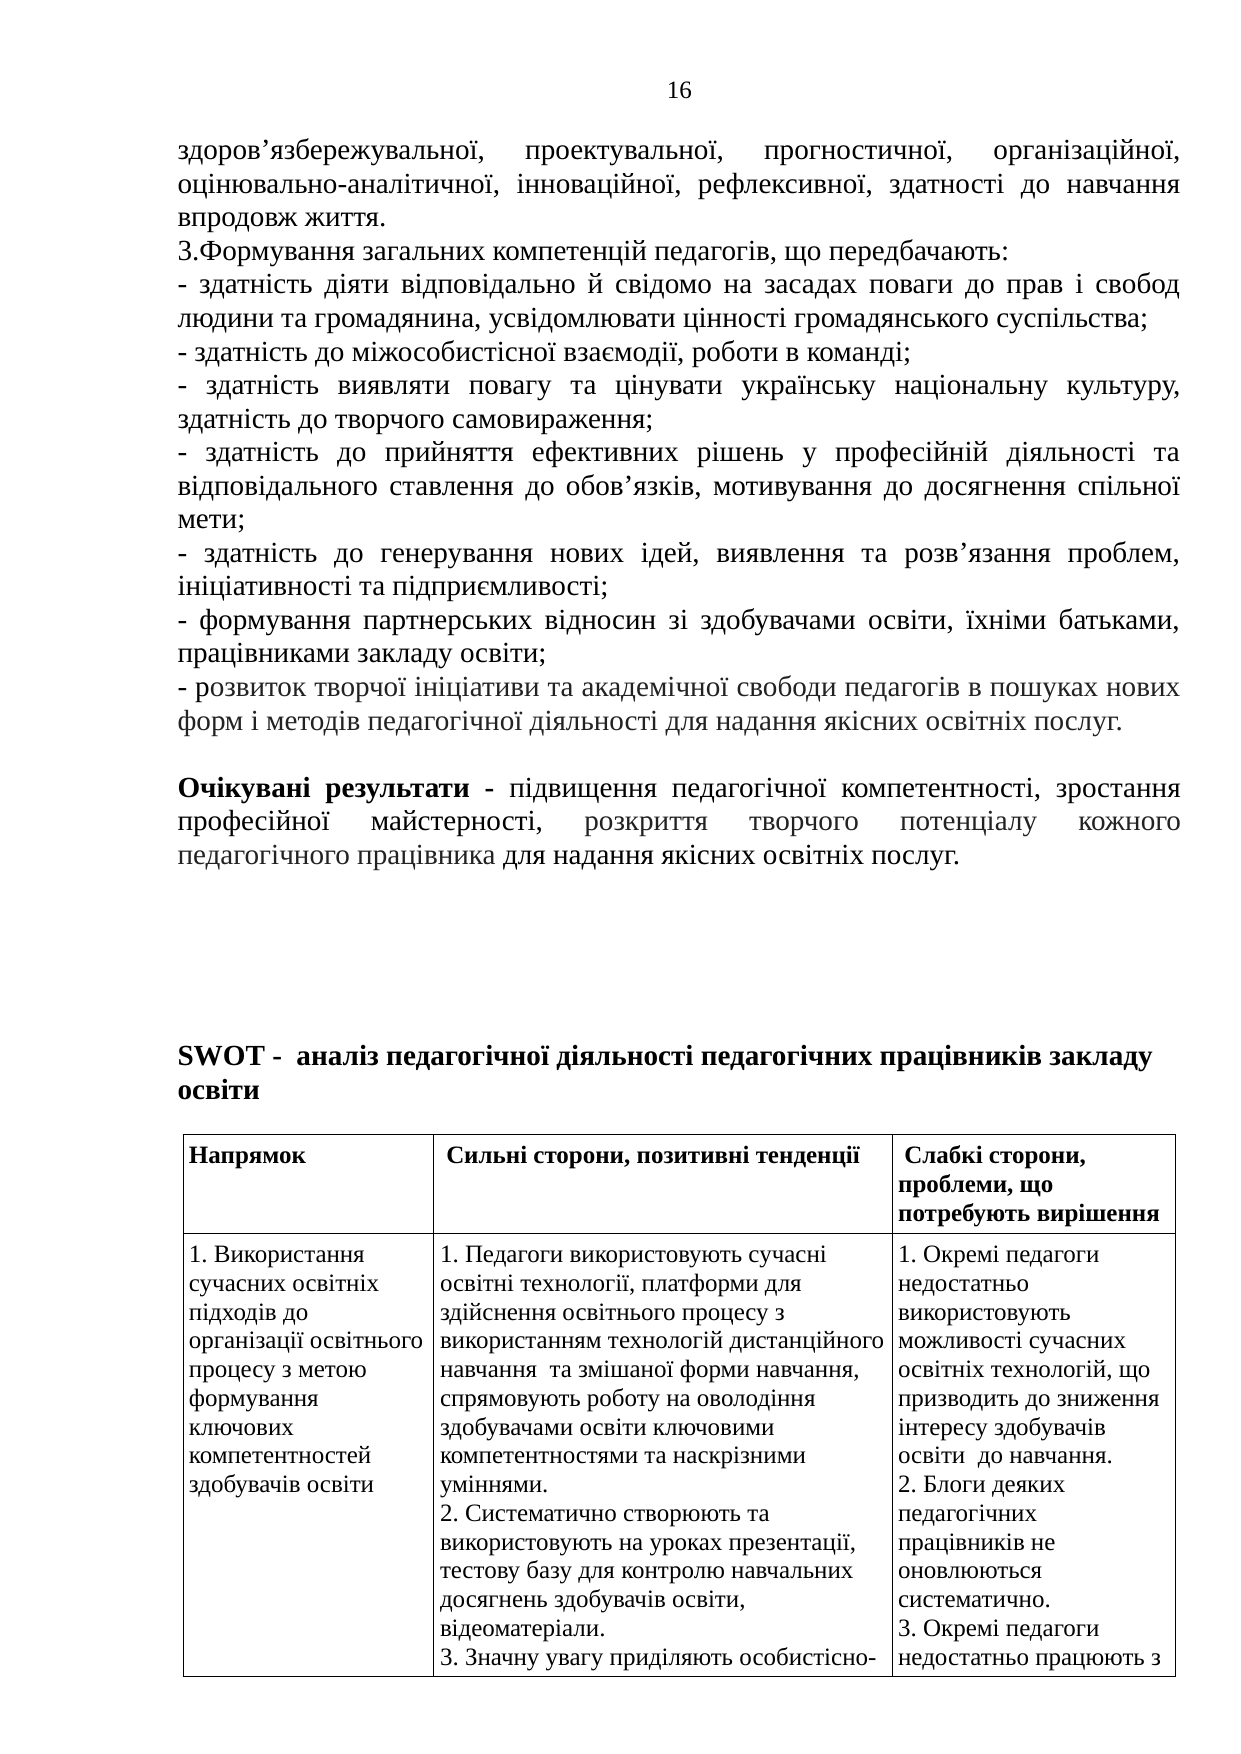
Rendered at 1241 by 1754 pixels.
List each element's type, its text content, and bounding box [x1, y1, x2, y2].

table_header Слабкі сторони, проблеми, що потребують вирішення [893, 1135, 1175, 1232]
text SWOT - аналіз педагогічної діяльності педагогічних працівників закладу освіти [177, 1038, 1181, 1105]
text Очікувані результати - підвищення педагогічної компетентності, зростання професійної майстерності, розкриття творчого потенціалу кожного педагогічного працівника для надання якісних освітніх послуг. [177, 770, 1181, 870]
text здоров’язбережувальної, проектувальної, прогностичної, організаційної, оцінювально-аналітичної, інноваційної, рефлексивної, здатності до навчання впродовж життя. [177, 132, 1181, 233]
table_cell 1. Педагоги використовують сучасні освітні технології, платформи для здійснення освітнього процесу з використанням технологій дистанційного навчання та змішаної форми навчання, спрямовують роботу на оволодіння здобувачами освіти ключовими компетентностями та наскрізними уміннями. 2. Систематично створюють та використовують на уроках презентації, тестову базу для контролю навчальних досягнень здобувачів освіти, відеоматеріали. 3. Значну увагу приділяють особистісно- [434, 1234, 892, 1676]
table_cell 1. Окремі педагоги недостатньо використовують можливості сучасних освітніх технологій, що призводить до зниження інтересу здобувачів освіти до навчання. 2. Блоги деяких педагогічних працівників не оновлюються систематично. 3. Окремі педагоги недостатньо працюють з [893, 1234, 1175, 1676]
text - здатність до прийняття ефективних рішень у професійній діяльності та відповідального ставлення до обов’язків, мотивування до досягнення спільної мети; [177, 434, 1181, 535]
text - розвиток творчої ініціативи та академічної свободи педагогів в пошуках нових форм і методів педагогічної діяльності для надання якісних освітніх послуг. [177, 669, 1181, 736]
text - здатність до генерування нових ідей, виявлення та розв’язання проблем, ініціативності та підприємливості; [177, 535, 1181, 602]
text - здатність діяти відповідально й свідомо на засадах поваги до прав і свобод людини та громадянина, усвідомлювати цінності громадянського суспільства; [177, 267, 1181, 334]
table_cell 1. Використання сучасних освітніх підходів до організації освітнього процесу з метою формування ключових компетентностей здобувачів освіти [184, 1234, 433, 1676]
text 3.Формування загальних компетенцій педагогів, що передбачають: [177, 233, 1181, 267]
text - здатність до міжособистісної взаємодії, роботи в команді; [177, 334, 1181, 367]
table_header Напрямок [184, 1135, 433, 1232]
text - формування партнерських відносин зі здобувачами освіти, їхніми батьками, працівниками закладу освіти; [177, 602, 1181, 669]
table_header Сильні сторони, позитивні тенденції [434, 1135, 892, 1232]
text - здатність виявляти повагу та цінувати українську національну культуру, здатність до творчого самовираження; [177, 367, 1181, 434]
